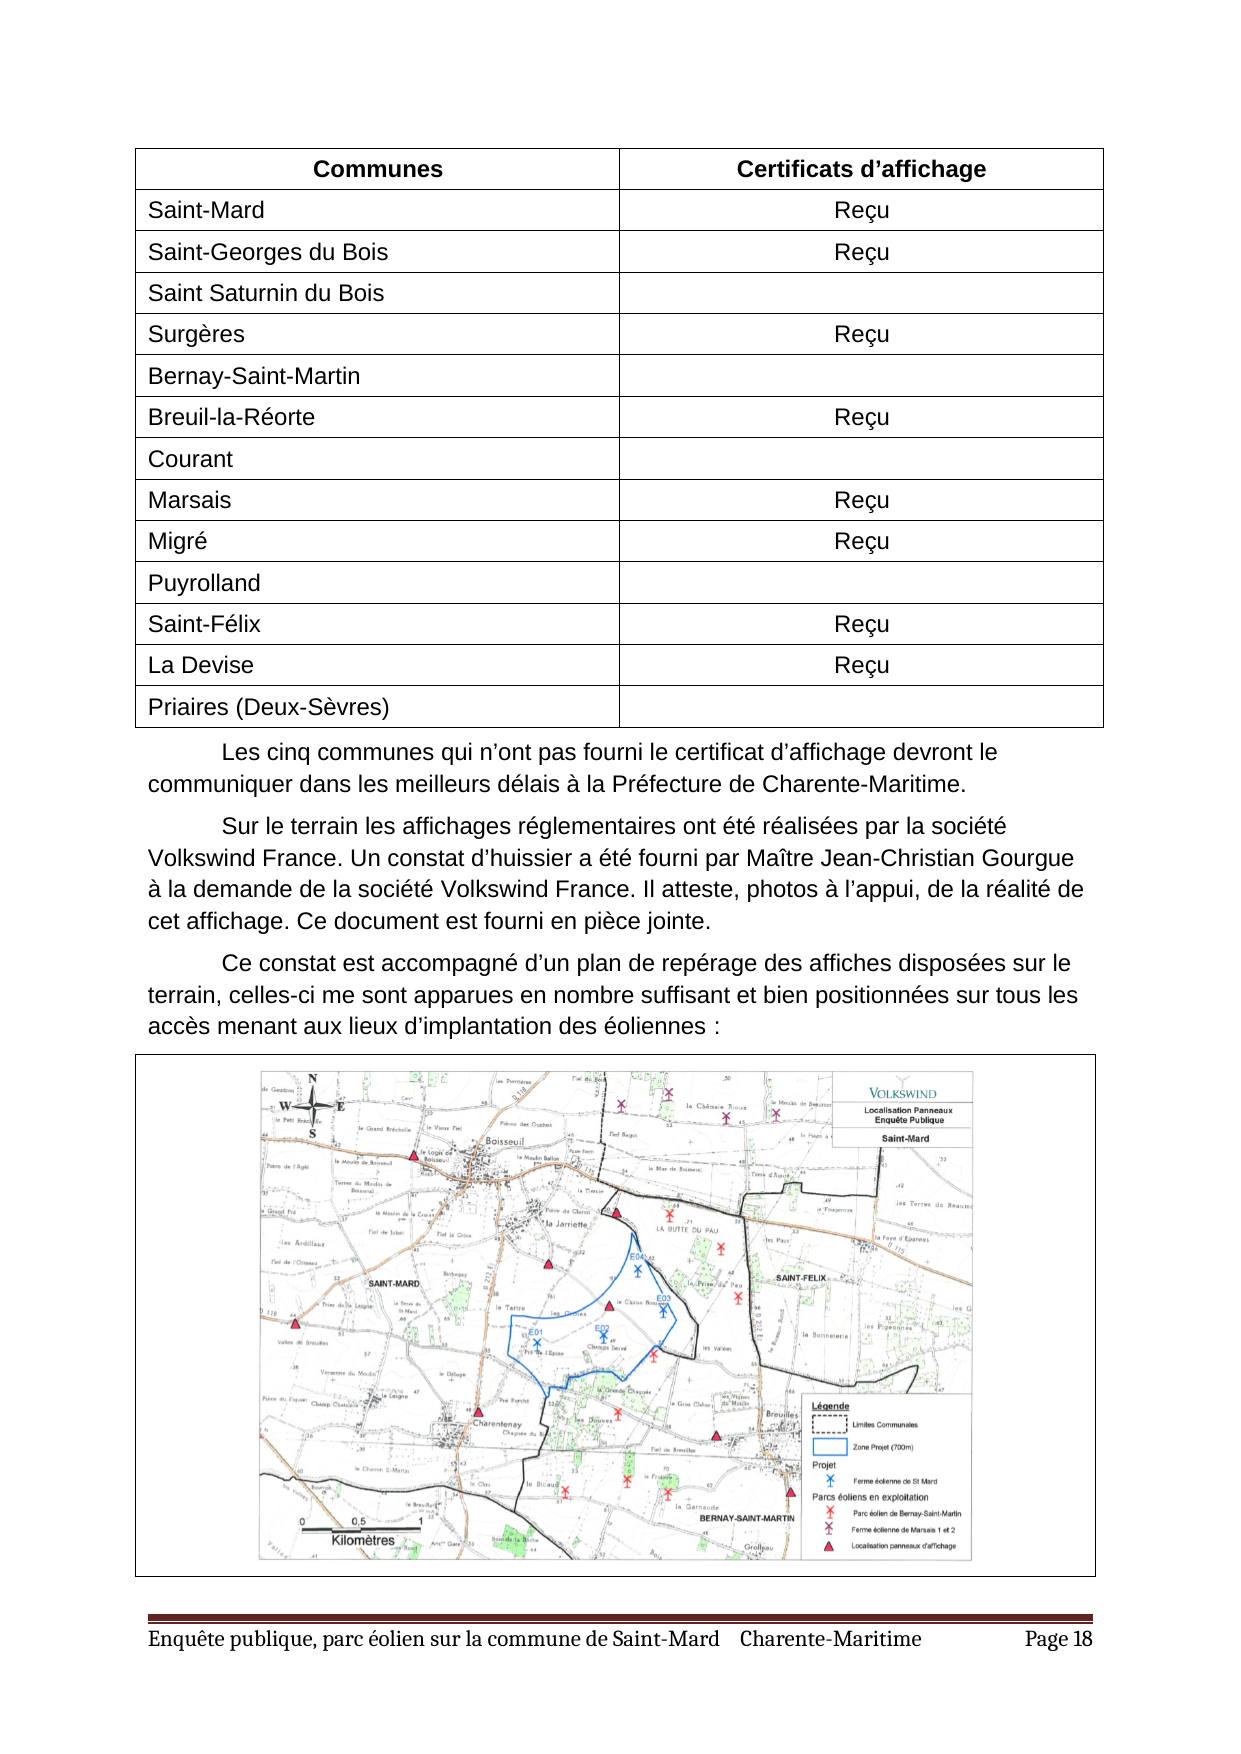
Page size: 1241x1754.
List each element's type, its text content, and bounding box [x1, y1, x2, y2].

table_cell Reçu [620, 314, 1103, 354]
table_header Certificats d’affichage [620, 149, 1103, 189]
table_cell Reçu [620, 480, 1103, 520]
table_cell Reçu [620, 231, 1103, 272]
table_header [136, 1055, 1095, 1576]
table_cell Saint-Félix [136, 604, 619, 644]
table_cell [620, 273, 1103, 313]
table_cell Surgères [136, 314, 619, 354]
table_cell Saint Saturnin du Bois [136, 273, 619, 313]
table_cell Reçu [620, 190, 1103, 230]
text Ce constat est accompagné d’un plan de repérage des affiches disposées sur le terrain, celles-ci me sont apparues en nombre suffisant et bien positionnées sur tous les accès menant aux lieux d’implantation des éoliennes : [148, 949, 1093, 1040]
table_cell Bernay-Saint-Martin [136, 355, 619, 396]
table_cell Reçu [620, 397, 1103, 437]
table_cell Courant [136, 438, 619, 478]
table_cell Saint-Georges du Bois [136, 231, 619, 272]
table_cell Priaires (Deux-Sèvres) [136, 686, 619, 727]
table_cell Reçu [620, 645, 1103, 685]
table_cell Migré [136, 521, 619, 561]
table_cell Saint-Mard [136, 190, 619, 230]
table_header Communes [136, 149, 619, 189]
table_cell [620, 355, 1103, 396]
text Sur le terrain les affichages réglementaires ont été réalisées par la société Volkswind France. Un constat d’huissier a été fourni par Maître Jean-Christian Gourgue à la demande de la société Volkswind France. Il atteste, photos à l’appui, de la réalité de cet affichage. Ce document est fourni en pièce jointe. [148, 812, 1093, 934]
table_cell Marsais [136, 480, 619, 520]
table_cell Reçu [620, 604, 1103, 644]
table_cell Puyrolland [136, 562, 619, 602]
table_cell [620, 438, 1103, 478]
table_cell [620, 686, 1103, 727]
table_cell La Devise [136, 645, 619, 685]
table_cell Breuil-la-Réorte [136, 397, 619, 437]
table_cell [620, 562, 1103, 602]
picture [257, 1065, 975, 1566]
text Les cinq communes qui n’ont pas fourni le certificat d’affichage devront le communiquer dans les meilleurs délais à la Préfecture de Charente-Maritime. [148, 738, 1093, 797]
table_cell Reçu [620, 521, 1103, 561]
